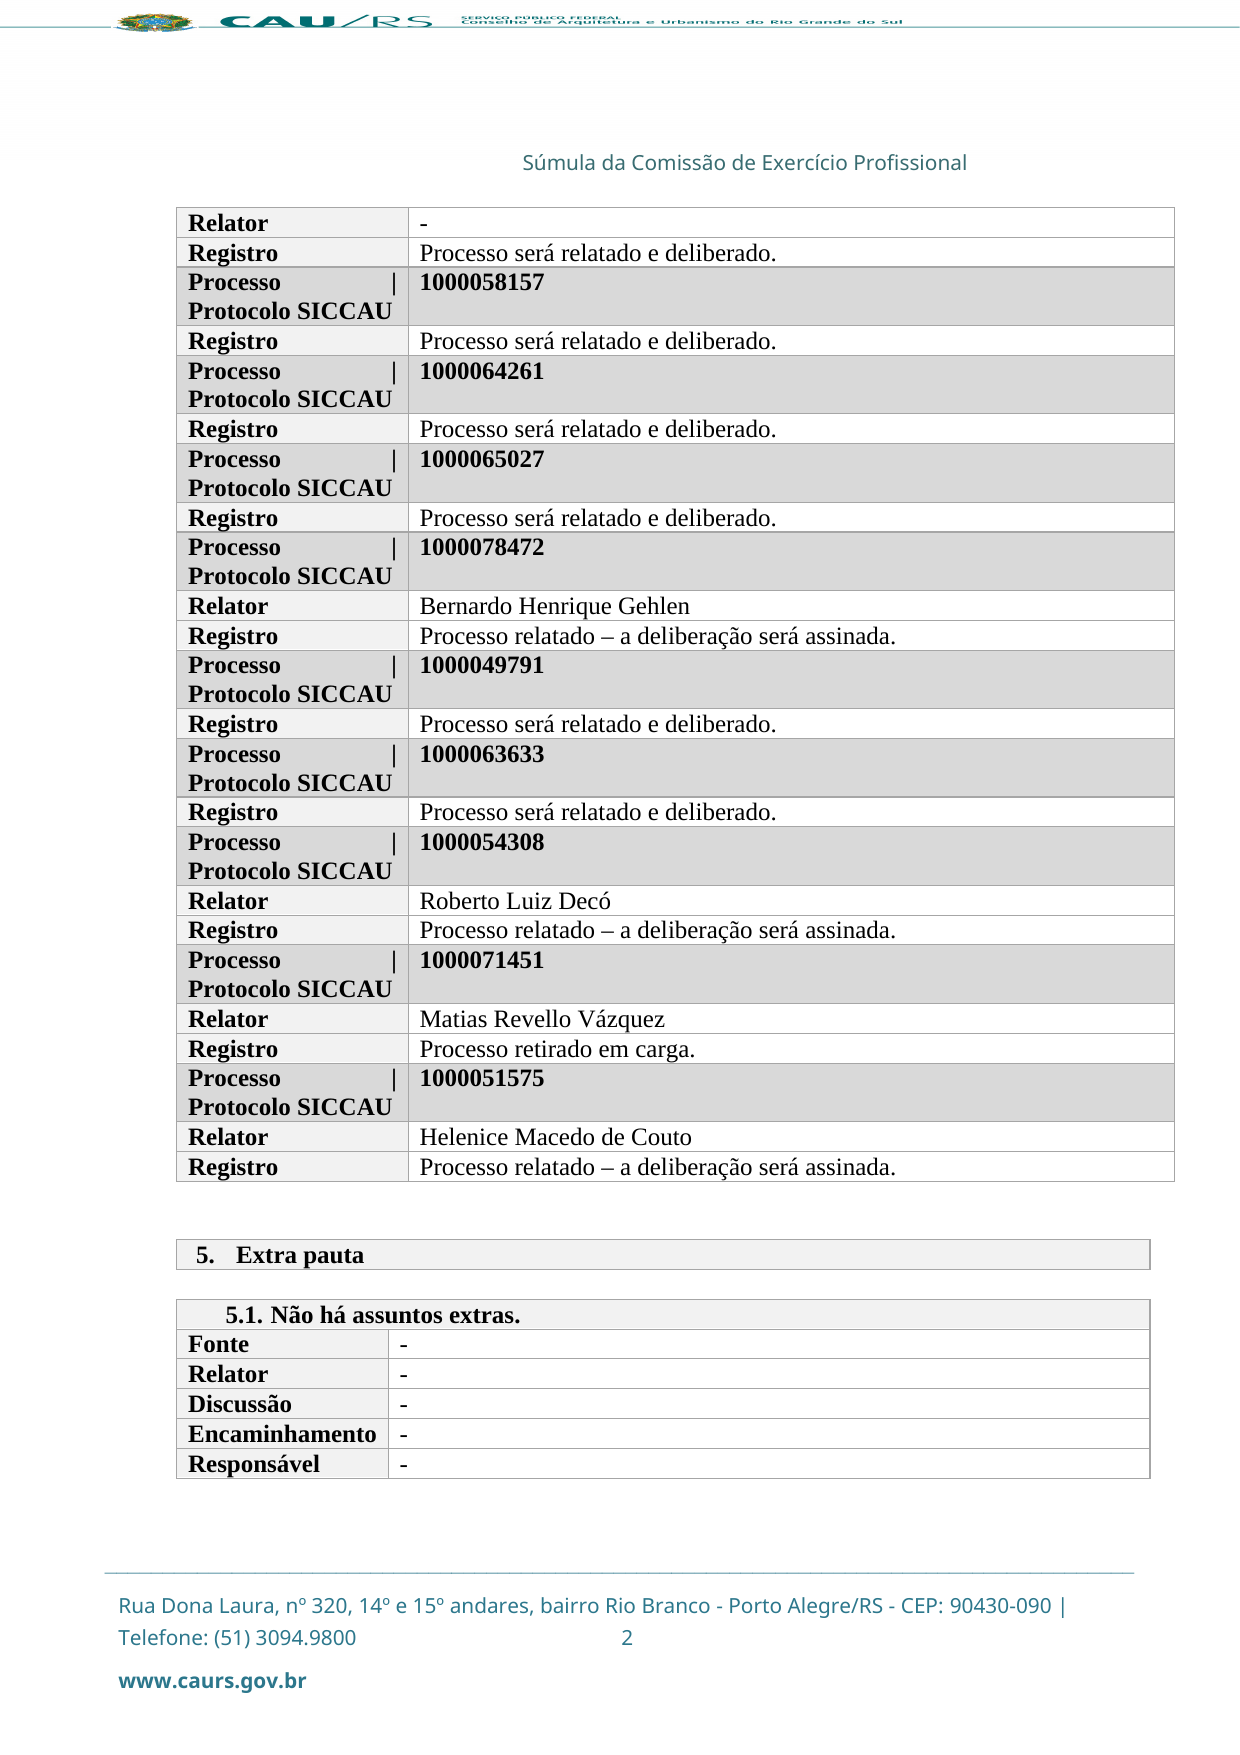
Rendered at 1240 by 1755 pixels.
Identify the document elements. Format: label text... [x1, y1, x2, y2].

table_cell Encaminhamento [177, 1419, 388, 1448]
table_cell 1000049791 [409, 651, 1174, 708]
table_cell - [389, 1330, 1149, 1358]
table_cell Relator [177, 1004, 408, 1033]
table_cell Registro [177, 1034, 408, 1062]
table_cell 1000065027 [409, 444, 1174, 502]
table_cell 1000071451 [409, 945, 1174, 1003]
table_header Extra pauta [177, 1240, 1149, 1269]
table_cell Processo será relatado e deliberado. [409, 238, 1174, 266]
table_cell Processo | Protocolo SICCAU [177, 739, 408, 796]
table_cell Matias Revello Vázquez [409, 1004, 1174, 1033]
table_cell 1000058157 [409, 268, 1174, 325]
table_cell Processo | Protocolo SICCAU [177, 1064, 408, 1121]
table_cell Processo | Protocolo SICCAU [177, 268, 408, 325]
table_cell Registro [177, 414, 408, 443]
table_cell Registro [177, 709, 408, 738]
table_cell Processo relatado – a deliberação será assinada. [409, 1152, 1174, 1181]
table_cell Relator [177, 208, 408, 237]
table_cell 1000063633 [409, 739, 1174, 796]
table_cell Registro [177, 1152, 408, 1181]
table_cell Relator [177, 1359, 388, 1388]
table_cell 1000051575 [409, 1064, 1174, 1121]
table_cell - [389, 1359, 1149, 1388]
table_cell Processo relatado – a deliberação será assinada. [409, 916, 1174, 944]
table_cell Processo | Protocolo SICCAU [177, 827, 408, 885]
table_cell Registro [177, 798, 408, 826]
table_cell 1000064261 [409, 356, 1174, 413]
table_cell Processo será relatado e deliberado. [409, 503, 1174, 531]
table_cell Registro [177, 238, 408, 266]
table_cell Processo | Protocolo SICCAU [177, 533, 408, 590]
table_cell Processo | Protocolo SICCAU [177, 356, 408, 413]
table_cell Registro [177, 621, 408, 649]
table_cell - [389, 1389, 1149, 1418]
table_cell Responsável [177, 1449, 388, 1477]
table_cell Registro [177, 326, 408, 355]
table_cell - [389, 1449, 1149, 1477]
table_cell Registro [177, 503, 408, 531]
table_cell Processo será relatado e deliberado. [409, 709, 1174, 738]
table_cell Processo será relatado e deliberado. [409, 798, 1174, 826]
table_cell Relator [177, 591, 408, 620]
table_cell Relator [177, 1122, 408, 1151]
table_cell 1000078472 [409, 533, 1174, 590]
table_cell Processo relatado – a deliberação será assinada. [409, 621, 1174, 649]
table_cell Processo será relatado e deliberado. [409, 414, 1174, 443]
table_cell Processo | Protocolo SICCAU [177, 444, 408, 502]
table_cell Processo | Protocolo SICCAU [177, 651, 408, 708]
table_cell Processo retirado em carga. [409, 1034, 1174, 1062]
table_cell Processo | Protocolo SICCAU [177, 945, 408, 1003]
table_cell Processo será relatado e deliberado. [409, 326, 1174, 355]
table_cell - [389, 1419, 1149, 1448]
table_cell Discussão [177, 1389, 388, 1418]
table_cell Registro [177, 916, 408, 944]
table_cell - [409, 208, 1174, 237]
table_cell Helenice Macedo de Couto [409, 1122, 1174, 1151]
table_cell Bernardo Henrique Gehlen [409, 591, 1174, 620]
table_header Não há assuntos extras. [177, 1300, 1149, 1328]
table_cell Relator [177, 886, 408, 914]
table_cell 1000054308 [409, 827, 1174, 885]
table_cell Fonte [177, 1330, 388, 1358]
table_cell Roberto Luiz Decó [409, 886, 1174, 914]
